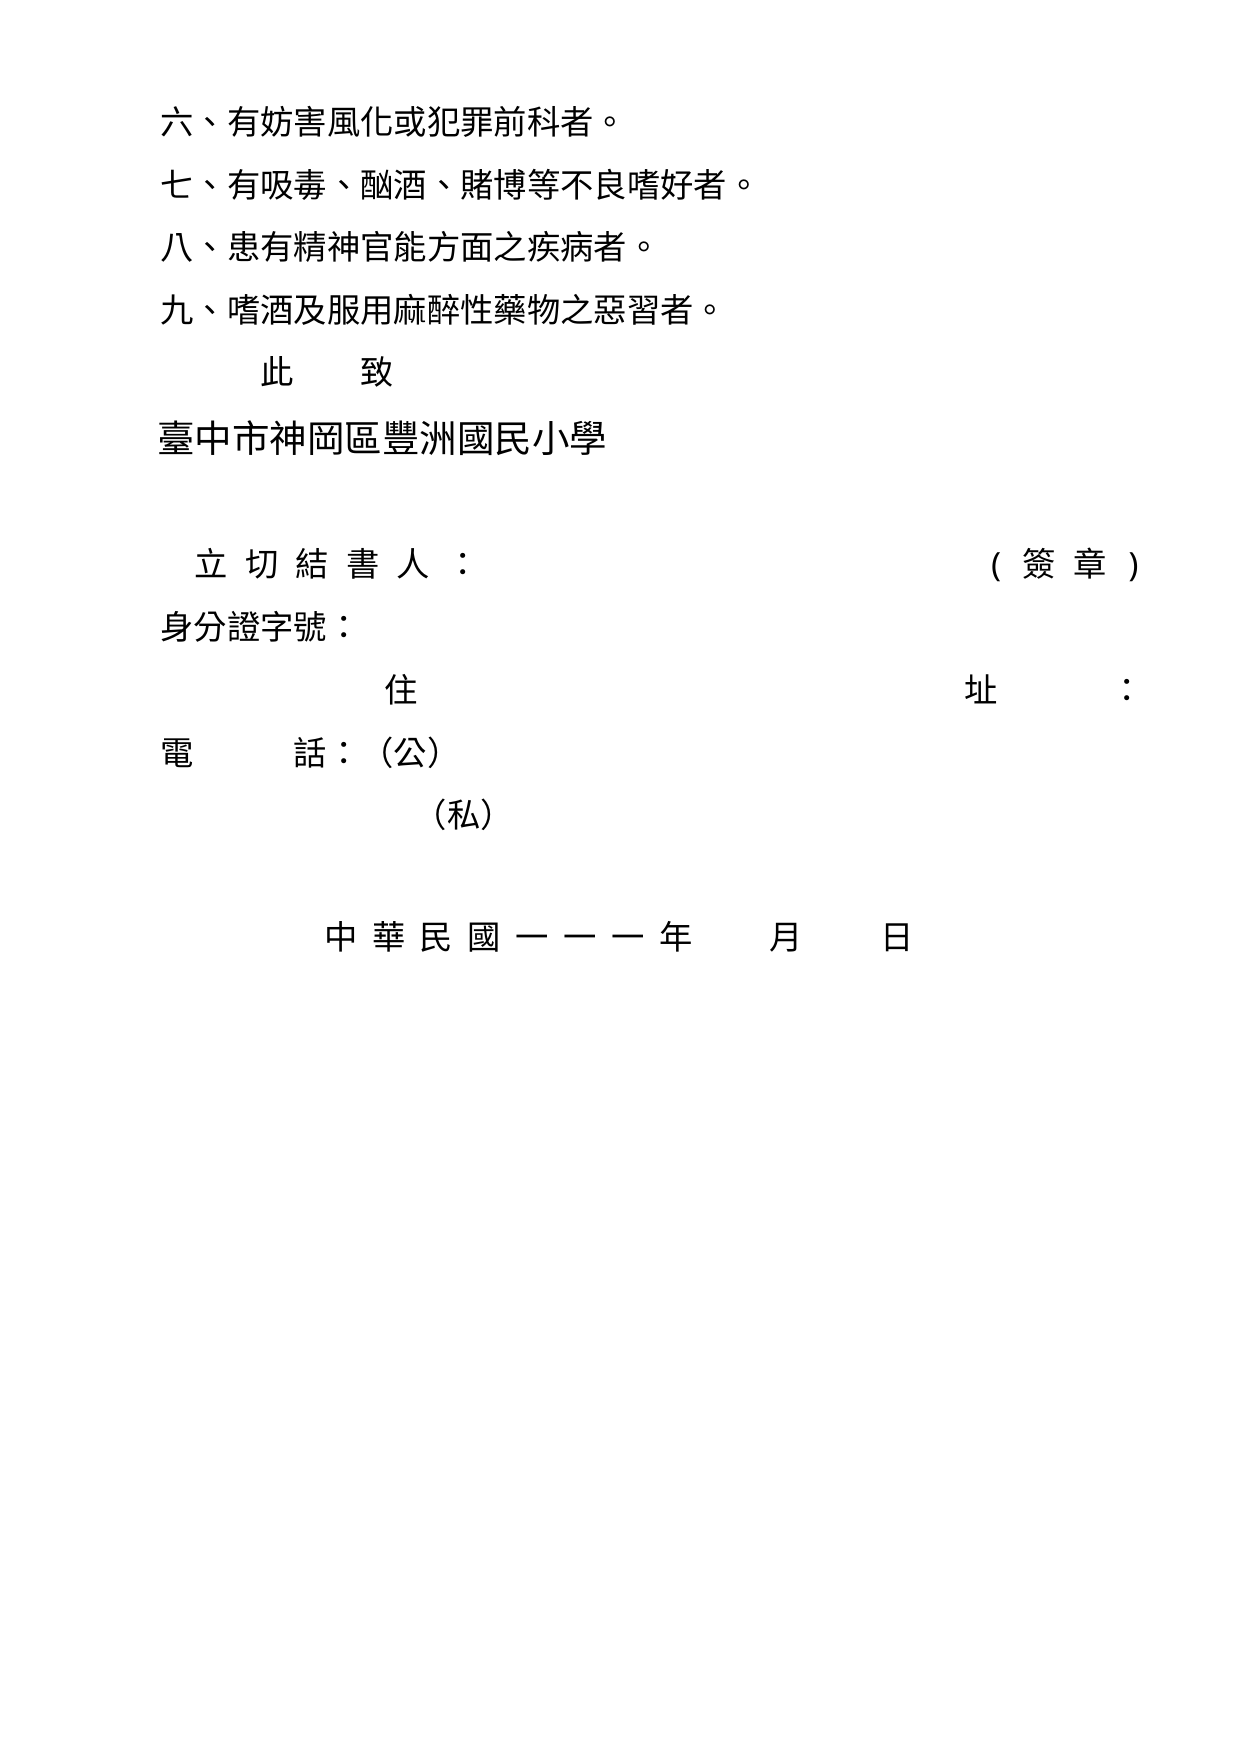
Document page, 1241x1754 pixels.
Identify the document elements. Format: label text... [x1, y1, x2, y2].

text 七、有吸毒、酗酒、賭博等不良嗜好者。 [160, 158, 1144, 207]
text 中華民國一一一年 月 日 [94, 911, 1144, 959]
text 八、患有精神官能方面之疾病者。 [160, 221, 1144, 269]
text 九、嗜酒及服用麻醉性藥物之惡習者。 [160, 283, 1144, 332]
text 住 址： 電 話：（公） [94, 664, 1144, 774]
text 此 致 [94, 346, 1144, 394]
text （私） [94, 789, 1144, 837]
text 臺中市神岡區豐洲國民小學 [94, 409, 1144, 463]
text 立切結書人： (簽章) 身分證字號： [94, 538, 1144, 649]
text 六、有妨害風化或犯罪前科者。 [160, 96, 1144, 144]
